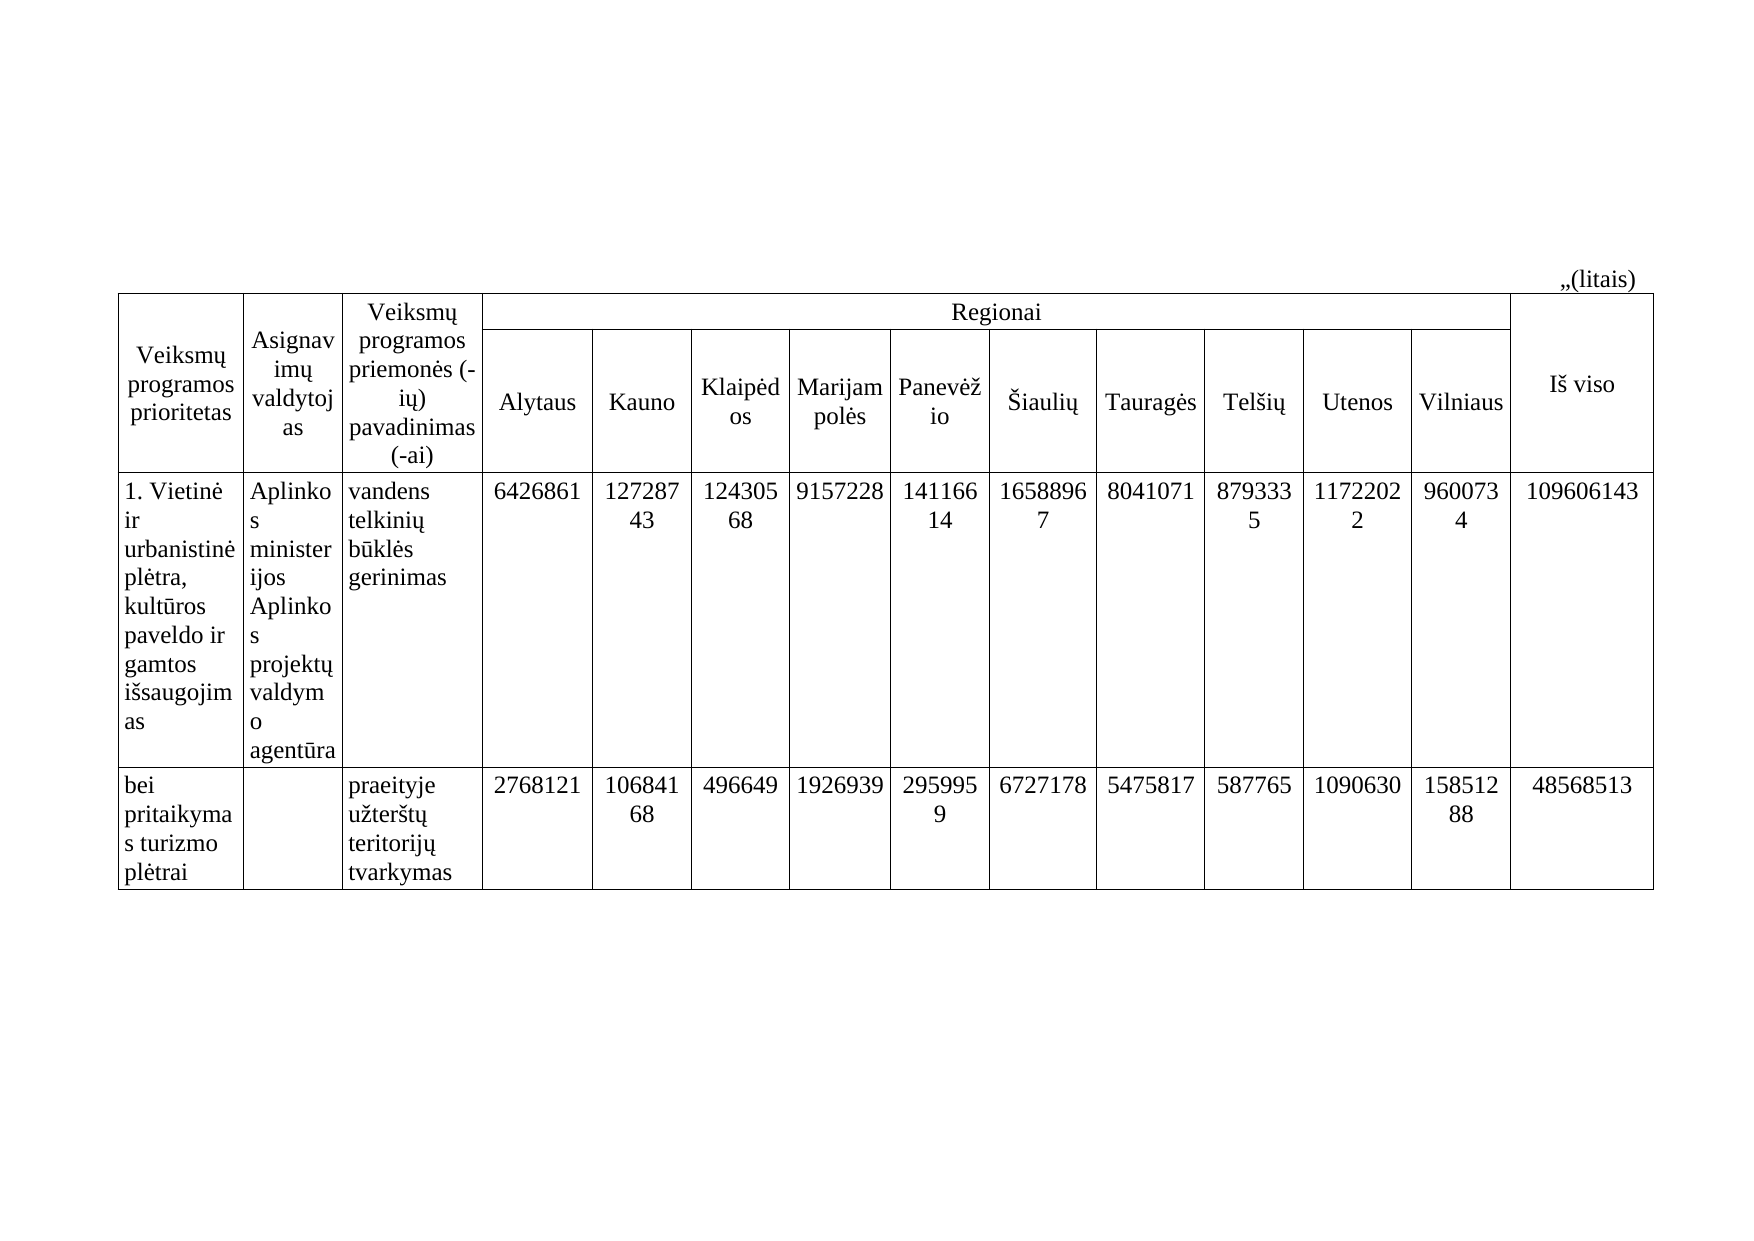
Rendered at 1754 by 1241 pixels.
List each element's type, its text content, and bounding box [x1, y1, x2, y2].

table_cell 587765 [1205, 768, 1303, 888]
table_cell 14116614 [891, 473, 989, 767]
table_header Veiksmų programos priemonės (-ių) pavadinimas (-ai) [343, 294, 482, 472]
table_cell vandens telkinių būklės gerinimas [343, 473, 482, 767]
table_cell Vilniaus [1412, 330, 1510, 472]
table_cell 6727178 [990, 768, 1096, 888]
table_cell Telšių [1205, 330, 1303, 472]
table_header Veiksmų programos prioritetas [119, 294, 243, 472]
table_cell Aplinkos ministerijos Aplinkos projektų valdymo agentūra [244, 473, 342, 767]
table_cell 12430568 [692, 473, 789, 767]
table_cell 2768121 [483, 768, 592, 888]
table_cell 16588967 [990, 473, 1096, 767]
table_cell Šiaulių [990, 330, 1096, 472]
table_cell 5475817 [1097, 768, 1204, 888]
table_cell 1. Vietinė ir urbanistinė plėtra, kultūros paveldo ir gamtos išsaugojimas [119, 473, 243, 767]
table_cell 10684168 [593, 768, 691, 888]
table_cell Klaipėdos [692, 330, 789, 472]
table_cell 15851288 [1412, 768, 1510, 888]
table_cell 9157228 [790, 473, 890, 767]
table_cell 6426861 [483, 473, 592, 767]
table_cell Marijampolės [790, 330, 890, 472]
text „(litais) [118, 264, 1636, 293]
table_cell 12728743 [593, 473, 691, 767]
table_cell 2959959 [891, 768, 989, 888]
table_cell 1090630 [1304, 768, 1411, 888]
table_cell Panevėžio [891, 330, 989, 472]
table_cell 496649 [692, 768, 789, 888]
table_cell [244, 768, 342, 888]
table_cell 11722022 [1304, 473, 1411, 767]
table_cell praeityje užterštų teritorijų tvarkymas [343, 768, 482, 888]
table_cell bei pritaikymas turizmo plėtrai [119, 768, 243, 888]
table_cell Tauragės [1097, 330, 1204, 472]
table_header Regionai [483, 294, 1510, 328]
table_cell Kauno [593, 330, 691, 472]
table_cell 48568513 [1511, 768, 1653, 888]
table_cell 9600734 [1412, 473, 1510, 767]
table_cell 1926939 [790, 768, 890, 888]
table_cell 8793335 [1205, 473, 1303, 767]
table_cell Utenos [1304, 330, 1411, 472]
table_header Asignavimų valdytojas [244, 294, 342, 472]
table_header Iš viso [1511, 294, 1653, 472]
table_cell 109606143 [1511, 473, 1653, 767]
table_cell 8041071 [1097, 473, 1204, 767]
table_cell Alytaus [483, 330, 592, 472]
